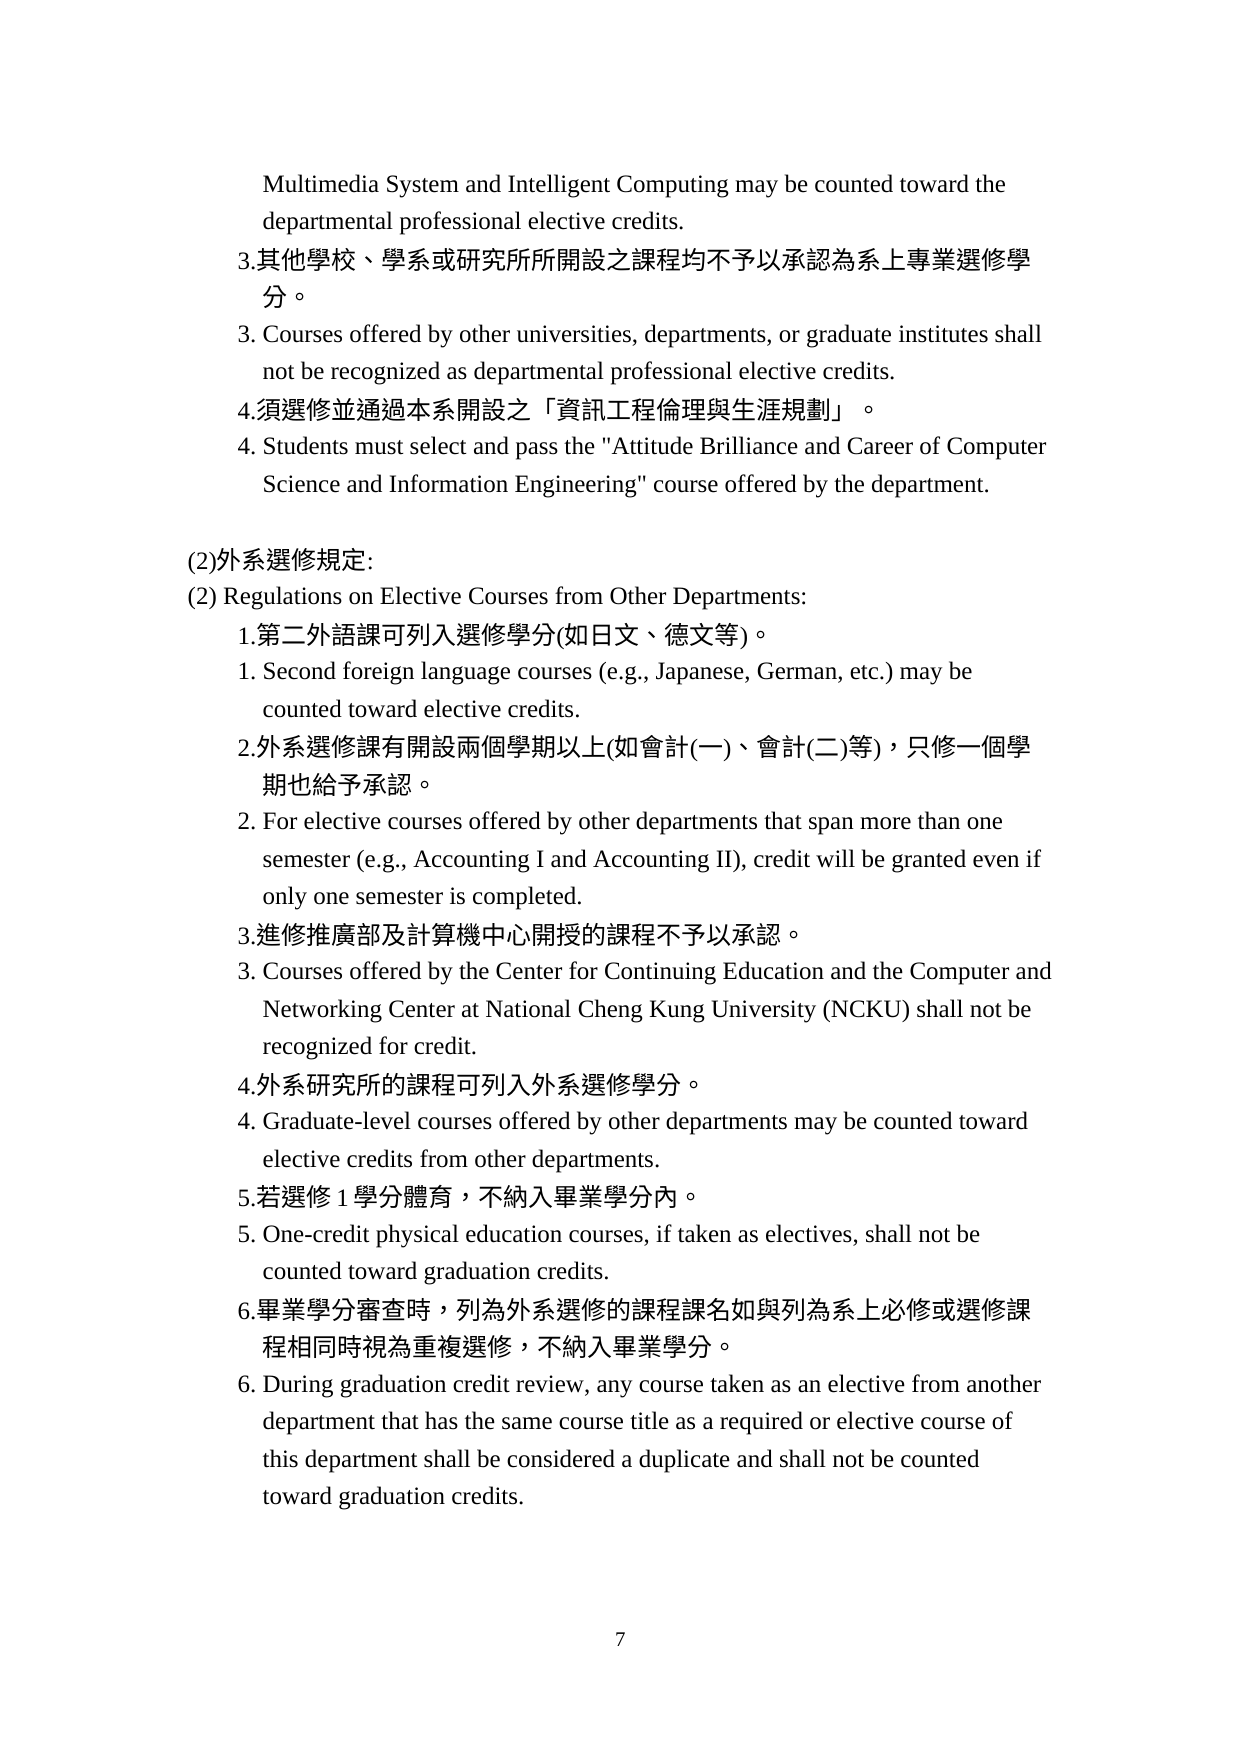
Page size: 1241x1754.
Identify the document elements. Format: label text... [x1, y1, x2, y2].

text 3.其他學校、學系或研究所所開設之課程均不予以承認為系上專業選修學分。 [237, 239, 1053, 314]
text 2. For elective courses offered by other departments that span more than one semester (e.g., Accounting I and Accounting II), credit will be granted even if only one semester is completed. [237, 802, 1053, 914]
text 3. Courses offered by other universities, departments, or graduate institutes shall not be recognized as departmental professional elective credits. [237, 314, 1053, 389]
text 6. During graduation credit review, any course taken as an elective from another department that has the same course title as a required or elective course of this department shall be considered a duplicate and shall not be counted toward graduation credits. [237, 1364, 1053, 1514]
text 3.進修推廣部及計算機中心開授的課程不予以承認。 [237, 914, 1053, 952]
text 3. Courses offered by the Center for Continuing Education and the Computer and Networking Center at National Cheng Kung University (NCKU) shall not be recognized for credit. [237, 952, 1053, 1064]
text (2) Regulations on Elective Courses from Other Departments: [187, 577, 1053, 614]
text 1. Second foreign language courses (e.g., Japanese, German, etc.) may be counted toward elective credits. [237, 652, 1053, 727]
text Multimedia System and Intelligent Computing may be counted toward the departmental professional elective credits. [237, 164, 1053, 239]
text 4.外系研究所的課程可列入外系選修學分。 [237, 1064, 1053, 1102]
text 1.第二外語課可列入選修學分(如日文、德文等)。 [237, 614, 1053, 652]
text 4. Students must select and pass the "Attitude Brilliance and Career of Computer Science and Information Engineering" course offered by the department. [237, 427, 1053, 502]
text 4.須選修並通過本系開設之「資訊工程倫理與生涯規劃」。 [237, 389, 1053, 427]
text 2.外系選修課有開設兩個學期以上(如會計(一)、會計(二)等)，只修一個學期也給予承認。 [237, 727, 1053, 802]
text 5.若選修1學分體育，不納入畢業學分內。 [237, 1177, 1053, 1214]
text 6.畢業學分審查時，列為外系選修的課程課名如與列為系上必修或選修課程相同時視為重複選修，不納入畢業學分。 [237, 1289, 1053, 1364]
text (2)外系選修規定: [187, 539, 1053, 577]
text 5. One-credit physical education courses, if taken as electives, shall not be counted toward graduation credits. [237, 1214, 1053, 1289]
text 4. Graduate-level courses offered by other departments may be counted toward elective credits from other departments. [237, 1102, 1053, 1177]
